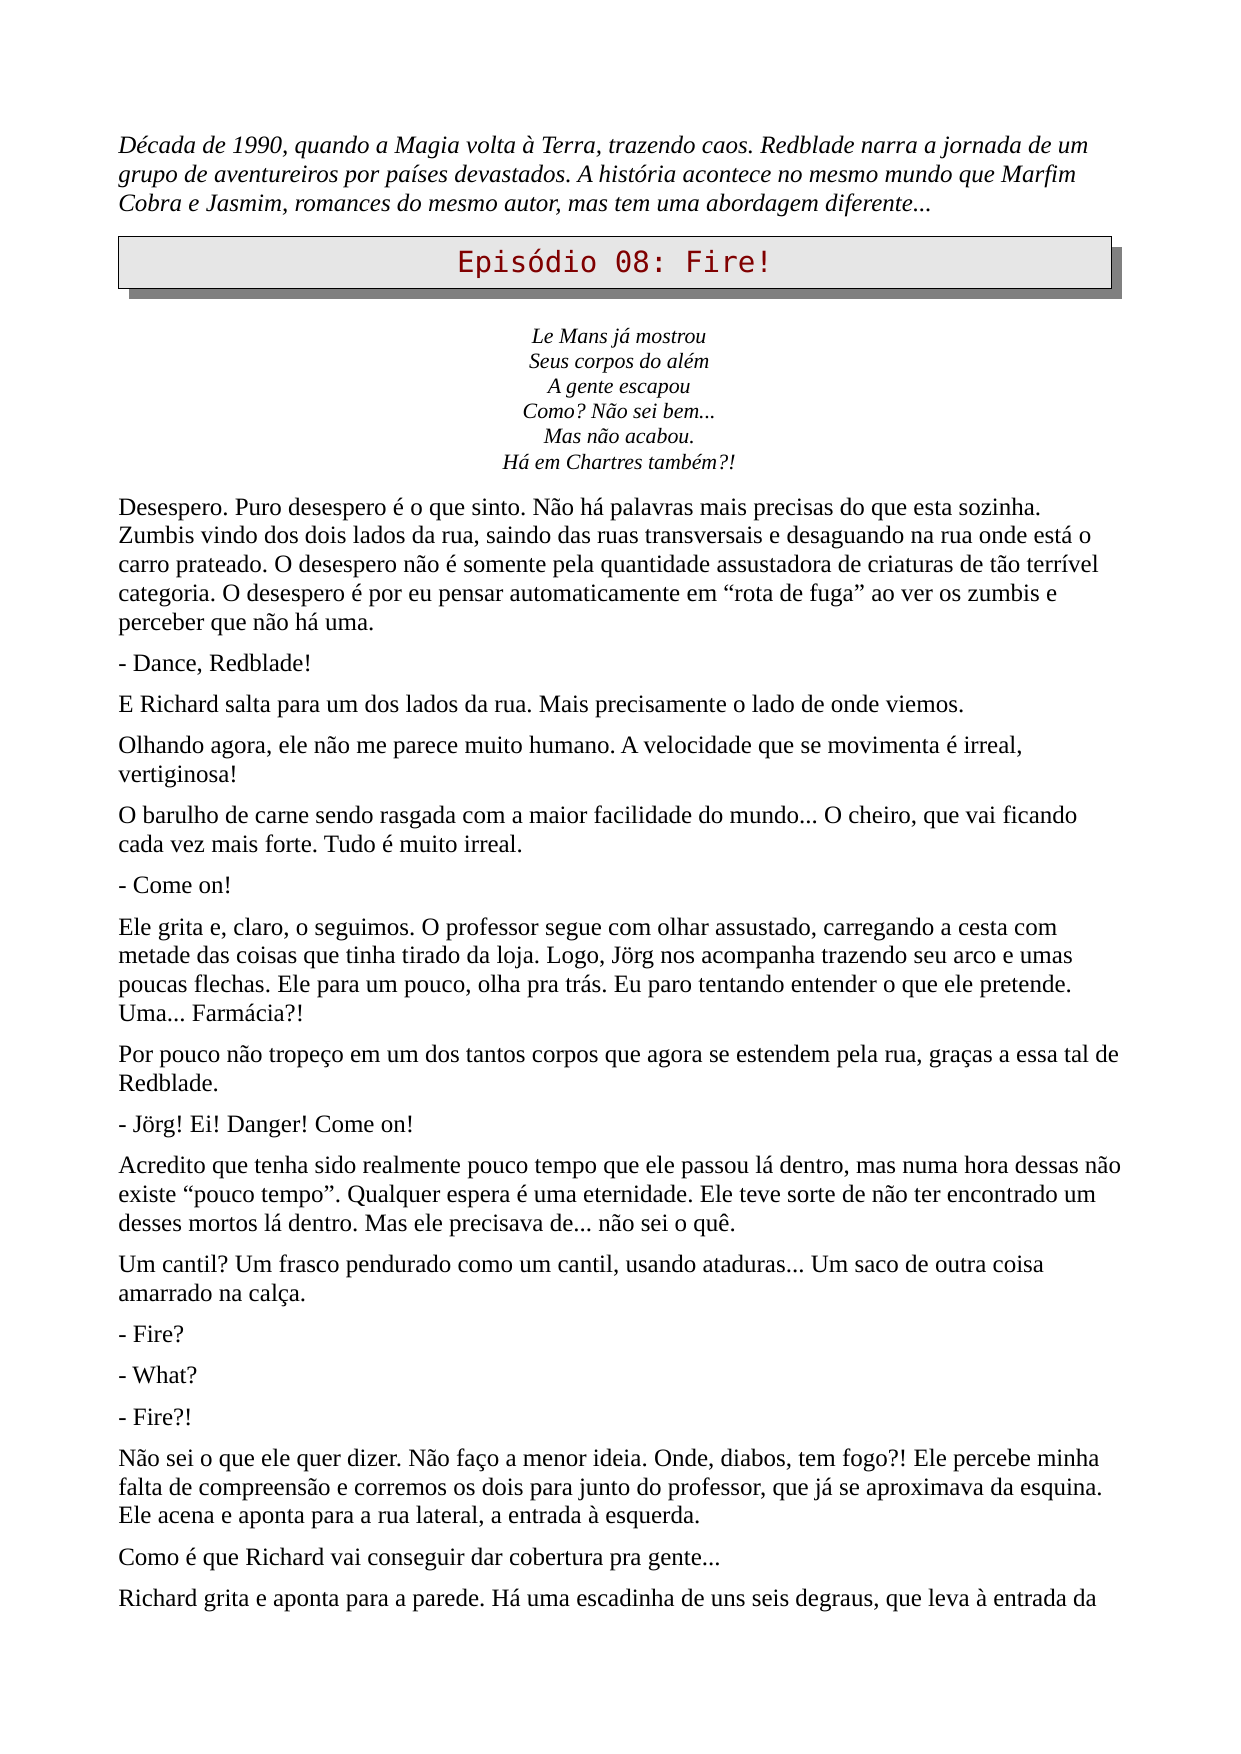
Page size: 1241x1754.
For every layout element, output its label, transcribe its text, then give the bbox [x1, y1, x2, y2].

text Por pouco não tropeço em um dos tantos corpos que agora se estendem pela rua, graças a essa tal de Redblade. [118, 1039, 1122, 1097]
text Olhando agora, ele não me parece muito humano. A velocidade que se movimenta é irreal, vertiginosa! [118, 730, 1122, 788]
text Um cantil? Um frasco pendurado como um cantil, usando ataduras... Um saco de outra coisa amarrado na calça. [118, 1249, 1122, 1307]
text Ele grita e, claro, o seguimos. O professor segue com olhar assustado, carregando a cesta com metade das coisas que tinha tirado da loja. Logo, Jörg nos acompanha trazendo seu arco e umas poucas flechas. Ele para um pouco, olha pra trás. Eu paro tentando entender o que ele pretende. Uma... Farmácia?! [118, 912, 1122, 1027]
text Acredito que tenha sido realmente pouco tempo que ele passou lá dentro, mas numa hora dessas não existe “pouco tempo”. Qualquer espera é uma eternidade. Ele teve sorte de não ter encontrado um desses mortos lá dentro. Mas ele precisava de... não sei o quê. [118, 1150, 1122, 1237]
text - Jörg! Ei! Danger! Come on! [118, 1109, 1122, 1138]
text - Fire?! [118, 1402, 1122, 1430]
text Richard grita e aponta para a parede. Há uma escadinha de uns seis degraus, que leva à entrada da [118, 1583, 1122, 1612]
subtitle Episódio 08: Fire! [119, 237, 1111, 288]
text E Richard salta para um dos lados da rua. Mais precisamente o lado de onde viemos. [118, 689, 1122, 718]
text - What? [118, 1360, 1122, 1389]
text Como é que Richard vai conseguir dar cobertura pra gente... [118, 1542, 1122, 1570]
text O barulho de carne sendo rasgada com a maior facilidade do mundo... O cheiro, que vai ficando cada vez mais forte. Tudo é muito irreal. [118, 800, 1122, 858]
text Não sei o que ele quer dizer. Não faço a menor ideia. Onde, diabos, tem fogo?! Ele percebe minha falta de compreensão e corremos os dois para junto do professor, que já se aproximava da esquina. Ele acena e aponta para a rua lateral, a entrada à esquerda. [118, 1443, 1122, 1529]
text Desespero. Puro desespero é o que sinto. Não há palavras mais precisas do que esta sozinha. Zumbis vindo dos dois lados da rua, saindo das ruas transversais e desaguando na rua onde está o carro prateado. O desespero não é somente pela quantidade assustadora de criaturas de tão terrível categoria. O desespero é por eu pensar automaticamente em “rota de fuga” ao ver os zumbis e perceber que não há uma. [118, 492, 1122, 635]
text Década de 1990, quando a Magia volta à Terra, trazendo caos. Redblade narra a jornada de um grupo de aventureiros por países devastados. A história acontece no mesmo mundo que Marfim Cobra e Jasmim, romances do mesmo autor, mas tem uma abordagem diferente... [118, 131, 1122, 217]
text - Come on! [118, 870, 1122, 899]
text - Fire? [118, 1319, 1122, 1348]
text Le Mans já mostrou Seus corpos do além A gente escapou Como? Não sei bem... Mas não acabou. Há em Chartres também?! [118, 323, 1122, 474]
text - Dance, Redblade! [118, 648, 1122, 677]
